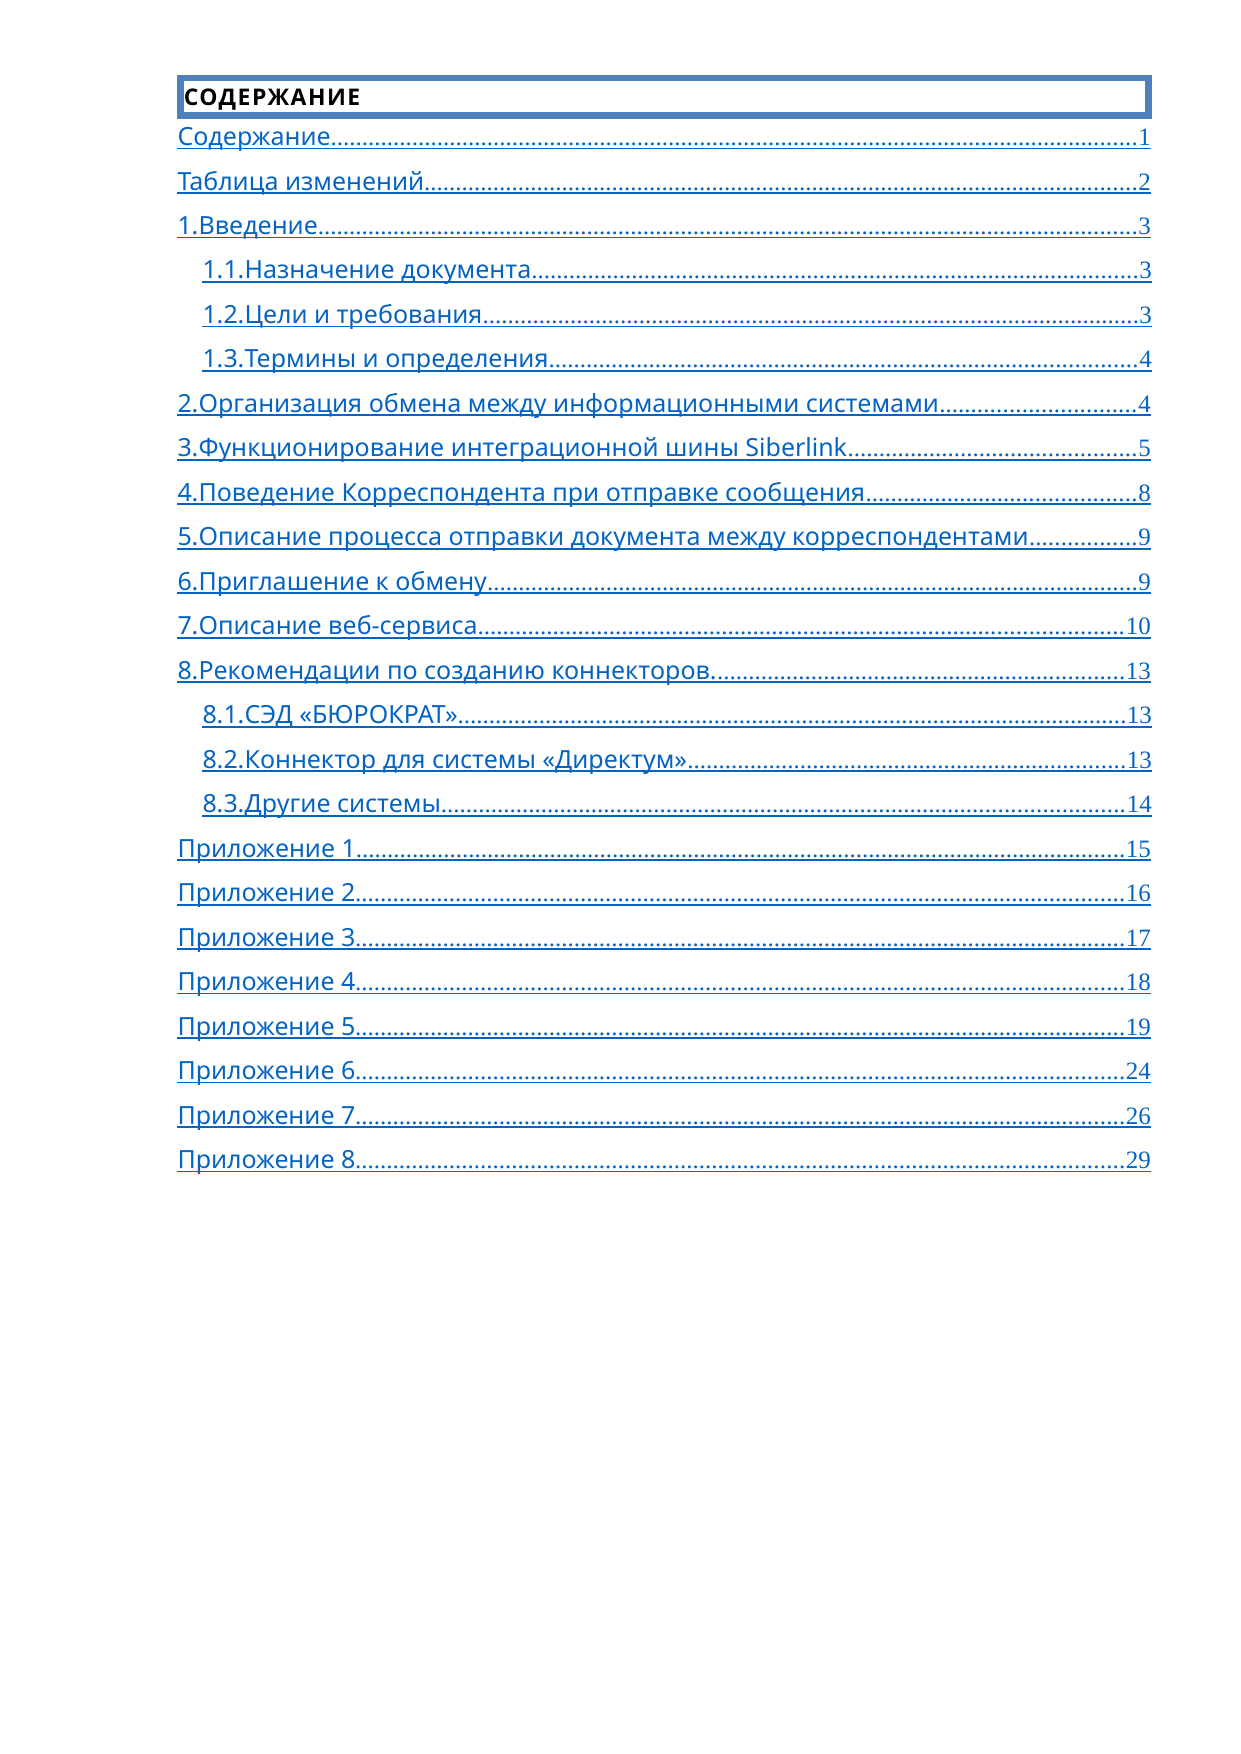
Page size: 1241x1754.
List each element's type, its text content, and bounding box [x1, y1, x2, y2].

text 8.1. СЭД «БЮРОКРАТ» 13 [202, 697, 1152, 726]
text Приложение 1 15 [177, 830, 1152, 864]
text 8.3. Другие системы 14 [202, 786, 1152, 815]
text Приложение 8 29 [177, 1142, 1152, 1176]
text 6. Приглашение к обмену 9 [177, 563, 1152, 598]
text 4. Поведение Корреспондента при отправке сообщения 8 [177, 474, 1152, 509]
text 7. Описание веб-сервиса 10 [177, 608, 1152, 642]
text 1.3. Термины и определения 4 [202, 341, 1152, 370]
text Приложение 6 24 [177, 1053, 1152, 1087]
text [202, 327, 1152, 331]
text Таблица изменений 2 [177, 163, 1152, 197]
text 5. Описание процесса отправки документа между корреспондентами 9 [177, 519, 1152, 553]
text 8. Рекомендации по созданию коннекторов. 13 [177, 652, 1152, 687]
text 1.2. Цели и требования 3 [202, 297, 1152, 326]
text Приложение 2 16 [177, 875, 1152, 909]
text Содержание [184, 81, 1145, 112]
text Приложение 7 26 [177, 1097, 1152, 1131]
text [202, 772, 1152, 776]
text 3. Функционирование интеграционной шины Siberlink 5 [177, 430, 1152, 464]
text 1. Введение 3 [177, 208, 1152, 242]
text 8.2. Коннектор для системы «Директум» 13 [202, 741, 1152, 770]
text Приложение 4 18 [177, 964, 1152, 998]
text Приложение 3 17 [177, 919, 1152, 953]
text Приложение 5 19 [177, 1008, 1152, 1042]
text 2. Организация обмена между информационными системами 4 [177, 386, 1152, 420]
text Содержание 1 [177, 119, 1152, 153]
text 1.1. Назначение документа 3 [202, 252, 1152, 281]
